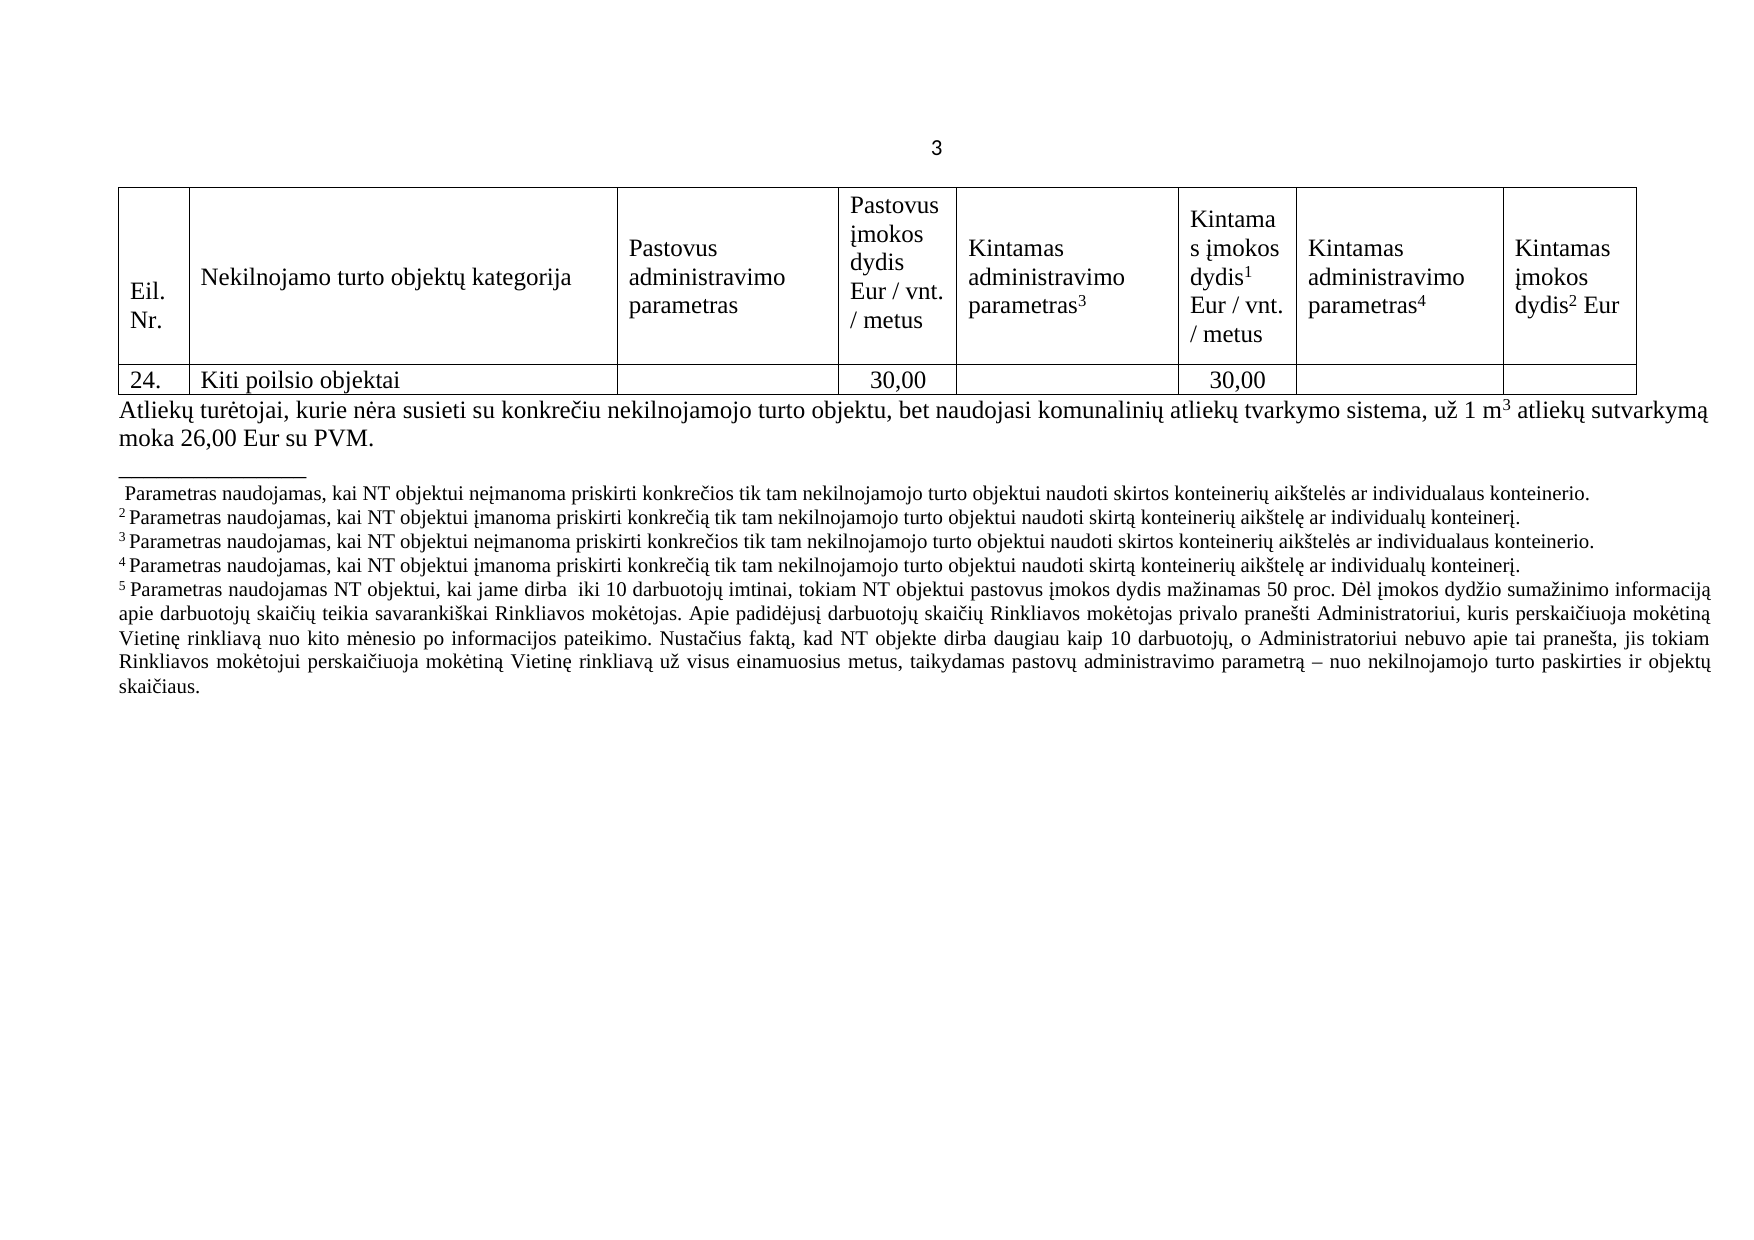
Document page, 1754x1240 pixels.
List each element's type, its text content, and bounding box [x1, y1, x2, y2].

table_header Kintamas administravimo parametras4 [1297, 188, 1503, 364]
table_header Pastovus įmokos dydis Eur / vnt. / metus [839, 188, 956, 364]
table_header Kintamas įmokos dydis1 Eur / vnt. / metus [1179, 188, 1296, 364]
table_header Nekilnojamo turto objektų kategorija [190, 188, 617, 364]
text 2 Parametras naudojamas, kai NT objektui įmanoma priskirti konkrečią tik tam nekilnojamojo turto objektui naudoti skirtą konteinerių aikštelę ar individualų konteinerį. [119, 505, 1713, 529]
table_header Pastovus administravimo parametras [618, 188, 838, 364]
table_header Kintamas įmokos dydis2 Eur [1504, 188, 1636, 364]
table_header Eil. Nr. [119, 188, 189, 364]
table_cell [1297, 365, 1503, 394]
text Parametras naudojamas, kai NT objektui neįmanoma priskirti konkrečios tik tam nekilnojamojo turto objektui naudoti skirtos konteinerių aikštelės ar individualaus konteinerio. [119, 481, 1713, 505]
table_cell [1504, 365, 1636, 394]
text _______________ [119, 452, 1713, 481]
table_cell 30,00 [839, 365, 956, 394]
table_cell Kiti poilsio objektai [190, 365, 617, 394]
text 5 Parametras naudojamas NT objektui, kai jame dirba iki 10 darbuotojų imtinai, tokiam NT objektui pastovus įmokos dydis mažinamas 50 proc. Dėl įmokos dydžio sumažinimo informaciją apie darbuotojų skaičių teikia savarankiškai Rinkliavos mokėtojas. Apie padidėjusį darbuotojų skaičių Rinkliavos mokėtojas privalo pranešti Administratoriui, kuris perskaičiuoja mokėtiną Vietinę rinkliavą nuo kito mėnesio po informacijos pateikimo. Nustačius faktą, kad NT objekte dirba daugiau kaip 10 darbuotojų, o Administratoriui nebuvo apie tai pranešta, jis tokiam Rinkliavos mokėtojui perskaičiuoja mokėtiną Vietinę rinkliavą už visus einamuosius metus, taikydamas pastovų administravimo parametrą – nuo nekilnojamojo turto paskirties ir objektų skaičiaus. [119, 577, 1713, 698]
table_cell 24. [119, 365, 189, 394]
table_cell 30,00 [1179, 365, 1296, 394]
table_cell [957, 365, 1178, 394]
text 4 Parametras naudojamas, kai NT objektui įmanoma priskirti konkrečią tik tam nekilnojamojo turto objektui naudoti skirtą konteinerių aikštelę ar individualų konteinerį. [119, 553, 1713, 577]
text 3 Parametras naudojamas, kai NT objektui neįmanoma priskirti konkrečios tik tam nekilnojamojo turto objektui naudoti skirtos konteinerių aikštelės ar individualaus konteinerio. [119, 529, 1713, 553]
table_cell [618, 365, 838, 394]
text Atliekų turėtojai, kurie nėra susieti su konkrečiu nekilnojamojo turto objektu, bet naudojasi komunalinių atliekų tvarkymo sistema, už 1 m3 atliekų sutvarkymą moka 26,00 Eur su PVM. [119, 395, 1713, 452]
table_header Kintamas administravimo parametras3 [957, 188, 1178, 364]
